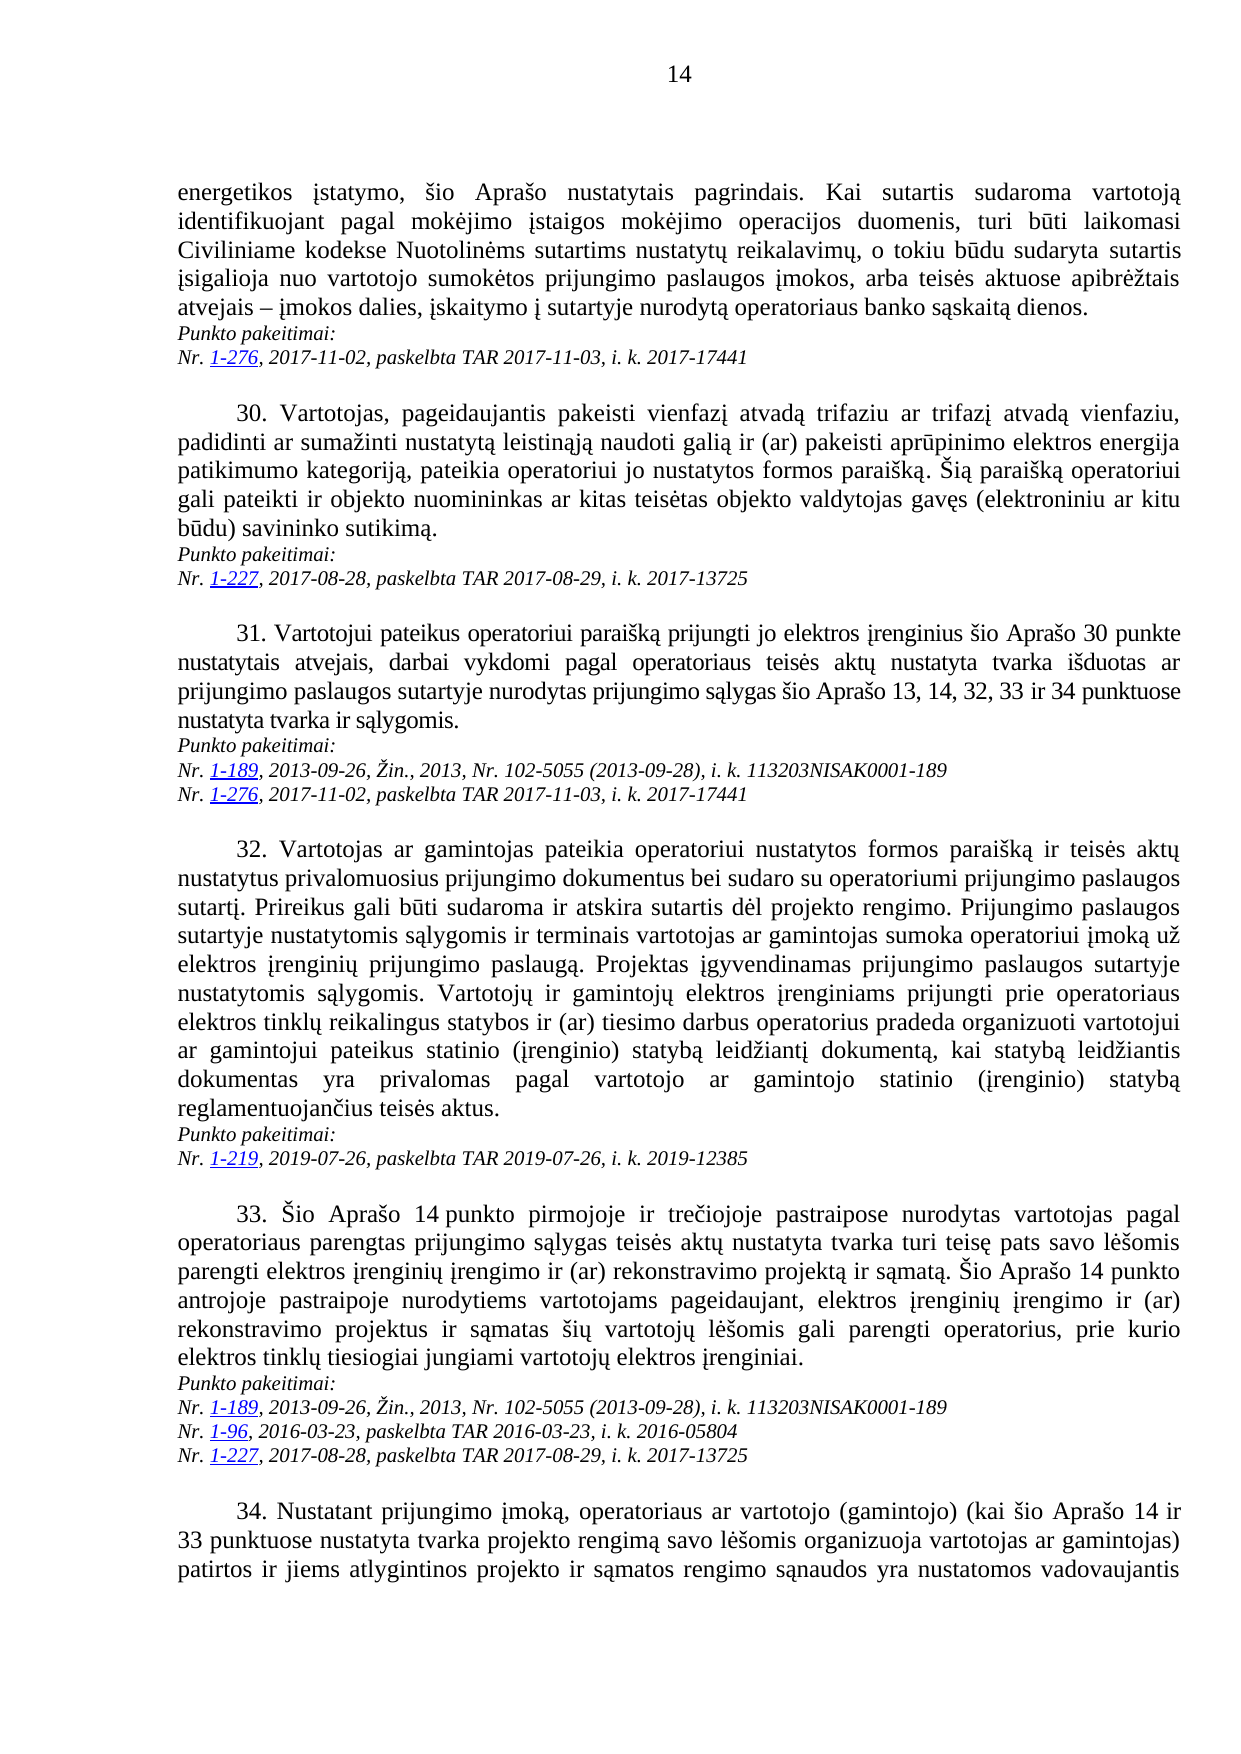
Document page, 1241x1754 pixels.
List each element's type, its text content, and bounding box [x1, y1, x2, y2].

text 30. Vartotojas, pageidaujantis pakeisti vienfazį atvadą trifaziu ar trifazį atvadą vienfaziu, padidinti ar sumažinti nustatytą leistinąją naudoti galią ir (ar) pakeisti aprūpinimo elektros energija patikimumo kategoriją, pateikia operatoriui jo nustatytos formos paraišką. Šią paraišką operatoriui gali pateikti ir objekto nuomininkas ar kitas teisėtas objekto valdytojas gavęs (elektroniniu ar kitu būdu) savininko sutikimą. [177, 398, 1181, 542]
text Nr. 1-227, 2017-08-28, paskelbta TAR 2017-08-29, i. k. 2017-13725 [177, 1443, 1181, 1467]
text Nr. 1-96, 2016-03-23, paskelbta TAR 2016-03-23, i. k. 2016-05804 [177, 1419, 1181, 1443]
text Nr. 1-219, 2019-07-26, paskelbta TAR 2019-07-26, i. k. 2019-12385 [177, 1146, 1181, 1170]
text Punkto pakeitimai: [177, 542, 1181, 566]
text Punkto pakeitimai: [177, 733, 1181, 757]
text energetikos įstatymo, šio Aprašo nustatytais pagrindais. Kai sutartis sudaroma vartotoją identifikuojant pagal mokėjimo įstaigos mokėjimo operacijos duomenis, turi būti laikomasi Civiliniame kodekse Nuotolinėms sutartims nustatytų reikalavimų, o tokiu būdu sudaryta sutartis įsigalioja nuo vartotojo sumokėtos prijungimo paslaugos įmokos, arba teisės aktuose apibrėžtais atvejais – įmokos dalies, įskaitymo į sutartyje nurodytą operatoriaus banko sąskaitą dienos. [177, 177, 1181, 321]
text 33. Šio Aprašo 14 punkto pirmojoje ir trečiojoje pastraipose nurodytas vartotojas pagal operatoriaus parengtas prijungimo sąlygas teisės aktų nustatyta tvarka turi teisę pats savo lėšomis parengti elektros įrenginių įrengimo ir (ar) rekonstravimo projektą ir sąmatą. Šio Aprašo 14 punkto antrojoje pastraipoje nurodytiems vartotojams pageidaujant, elektros įrenginių įrengimo ir (ar) rekonstravimo projektus ir sąmatas šių vartotojų lėšomis gali parengti operatorius, prie kurio elektros tinklų tiesiogiai jungiami vartotojų elektros įrenginiai. [177, 1199, 1181, 1371]
text Nr. 1-189, 2013-09-26, Žin., 2013, Nr. 102-5055 (2013-09-28), i. k. 113203NISAK0001-189 [177, 757, 1181, 782]
text 31. Vartotojui pateikus operatoriui paraišką prijungti jo elektros įrenginius šio Aprašo 30 punkte nustatytais atvejais, darbai vykdomi pagal operatoriaus teisės aktų nustatyta tvarka išduotas ar prijungimo paslaugos sutartyje nurodytas prijungimo sąlygas šio Aprašo 13, 14, 32, 33 ir 34 punktuose nustatyta tvarka ir sąlygomis. [177, 618, 1181, 733]
text Punkto pakeitimai: [177, 321, 1181, 345]
text Nr. 1-189, 2013-09-26, Žin., 2013, Nr. 102-5055 (2013-09-28), i. k. 113203NISAK0001-189 [177, 1395, 1181, 1419]
text Nr. 1-276, 2017-11-02, paskelbta TAR 2017-11-03, i. k. 2017-17441 [177, 782, 1181, 806]
text Nr. 1-276, 2017-11-02, paskelbta TAR 2017-11-03, i. k. 2017-17441 [177, 345, 1181, 369]
text Punkto pakeitimai: [177, 1122, 1181, 1146]
text 34. Nustatant prijungimo įmoką, operatoriaus ar vartotojo (gamintojo) (kai šio Aprašo 14 ir 33 punktuose nustatyta tvarka projekto rengimą savo lėšomis organizuoja vartotojas ar gamintojas) patirtos ir jiems atlygintinos projekto ir sąmatos rengimo sąnaudos yra nustatomos vadovaujantis [177, 1496, 1181, 1582]
text 32. Vartotojas ar gamintojas pateikia operatoriui nustatytos formos paraišką ir teisės aktų nustatytus privalomuosius prijungimo dokumentus bei sudaro su operatoriumi prijungimo paslaugos sutartį. Prireikus gali būti sudaroma ir atskira sutartis dėl projekto rengimo. Prijungimo paslaugos sutartyje nustatytomis sąlygomis ir terminais vartotojas ar gamintojas sumoka operatoriui įmoką už elektros įrenginių prijungimo paslaugą. Projektas įgyvendinamas prijungimo paslaugos sutartyje nustatytomis sąlygomis. Vartotojų ir gamintojų elektros įrenginiams prijungti prie operatoriaus elektros tinklų reikalingus statybos ir (ar) tiesimo darbus operatorius pradeda organizuoti vartotojui ar gamintojui pateikus statinio (įrenginio) statybą leidžiantį dokumentą, kai statybą leidžiantis dokumentas yra privalomas pagal vartotojo ar gamintojo statinio (įrenginio) statybą reglamentuojančius teisės aktus. [177, 834, 1181, 1122]
text Punkto pakeitimai: [177, 1371, 1181, 1395]
text Nr. 1-227, 2017-08-28, paskelbta TAR 2017-08-29, i. k. 2017-13725 [177, 566, 1181, 590]
